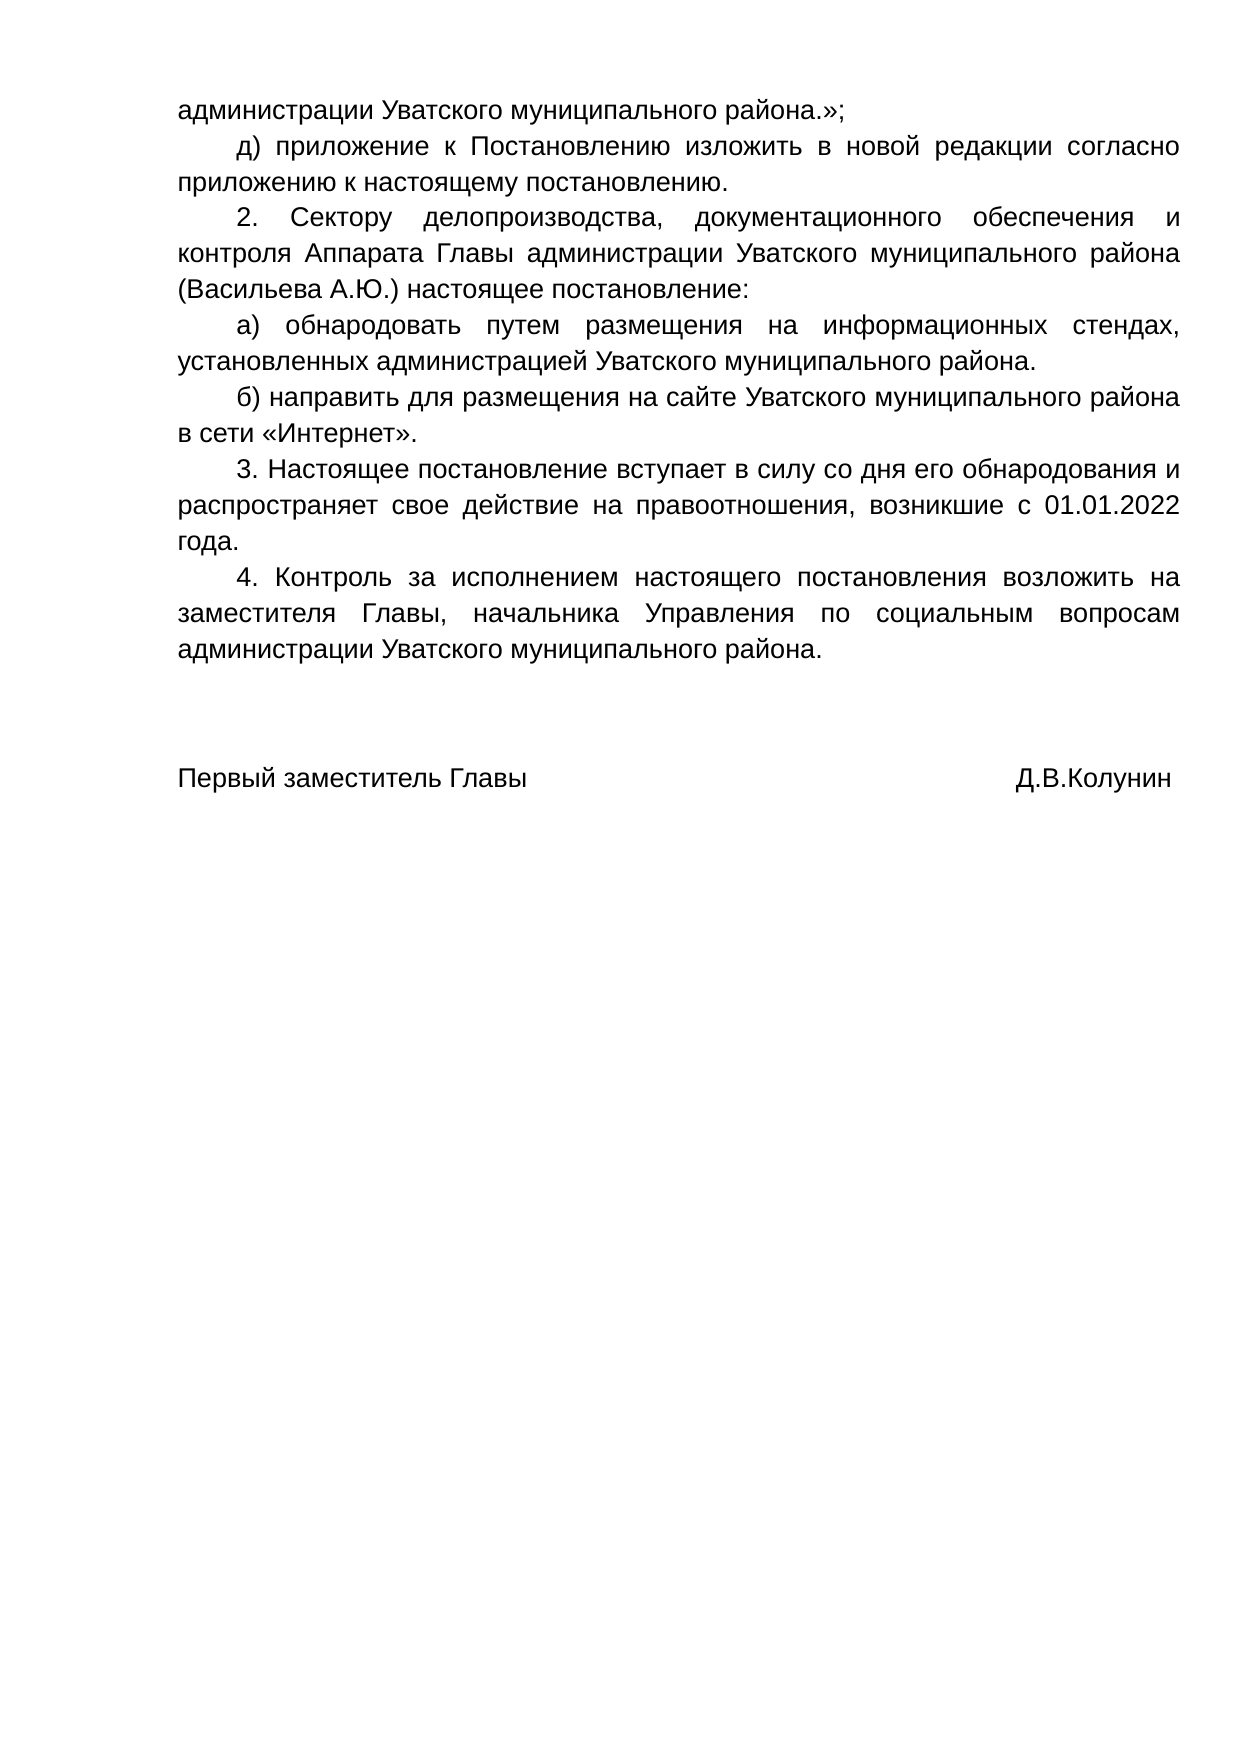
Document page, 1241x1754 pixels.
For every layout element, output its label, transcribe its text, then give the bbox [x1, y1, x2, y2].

text Первый заместитель Главы Д.В.Колунин [177, 762, 1181, 794]
text 2. Сектору делопроизводства, документационного обеспечения и контроля Аппарата Главы администрации Уватского муниципального района (Васильева А.Ю.) настоящее постановление: [177, 201, 1181, 304]
text администрации Уватского муниципального района.»; [177, 94, 1181, 125]
text а) обнародовать путем размещения на информационных стендах, установленных администрацией Уватского муниципального района. [177, 309, 1181, 376]
text б) направить для размещения на сайте Уватского муниципального района в сети «Интернет». [177, 381, 1181, 448]
text 3. Настоящее постановление вступает в силу со дня его обнародования и распространяет свое действие на правоотношения, возникшие с 01.01.2022 года. [177, 453, 1181, 556]
text 4. Контроль за исполнением настоящего постановления возложить на заместителя Главы, начальника Управления по социальным вопросам администрации Уватского муниципального района. [177, 561, 1181, 664]
text д) приложение к Постановлению изложить в новой редакции согласно приложению к настоящему постановлению. [177, 129, 1181, 197]
